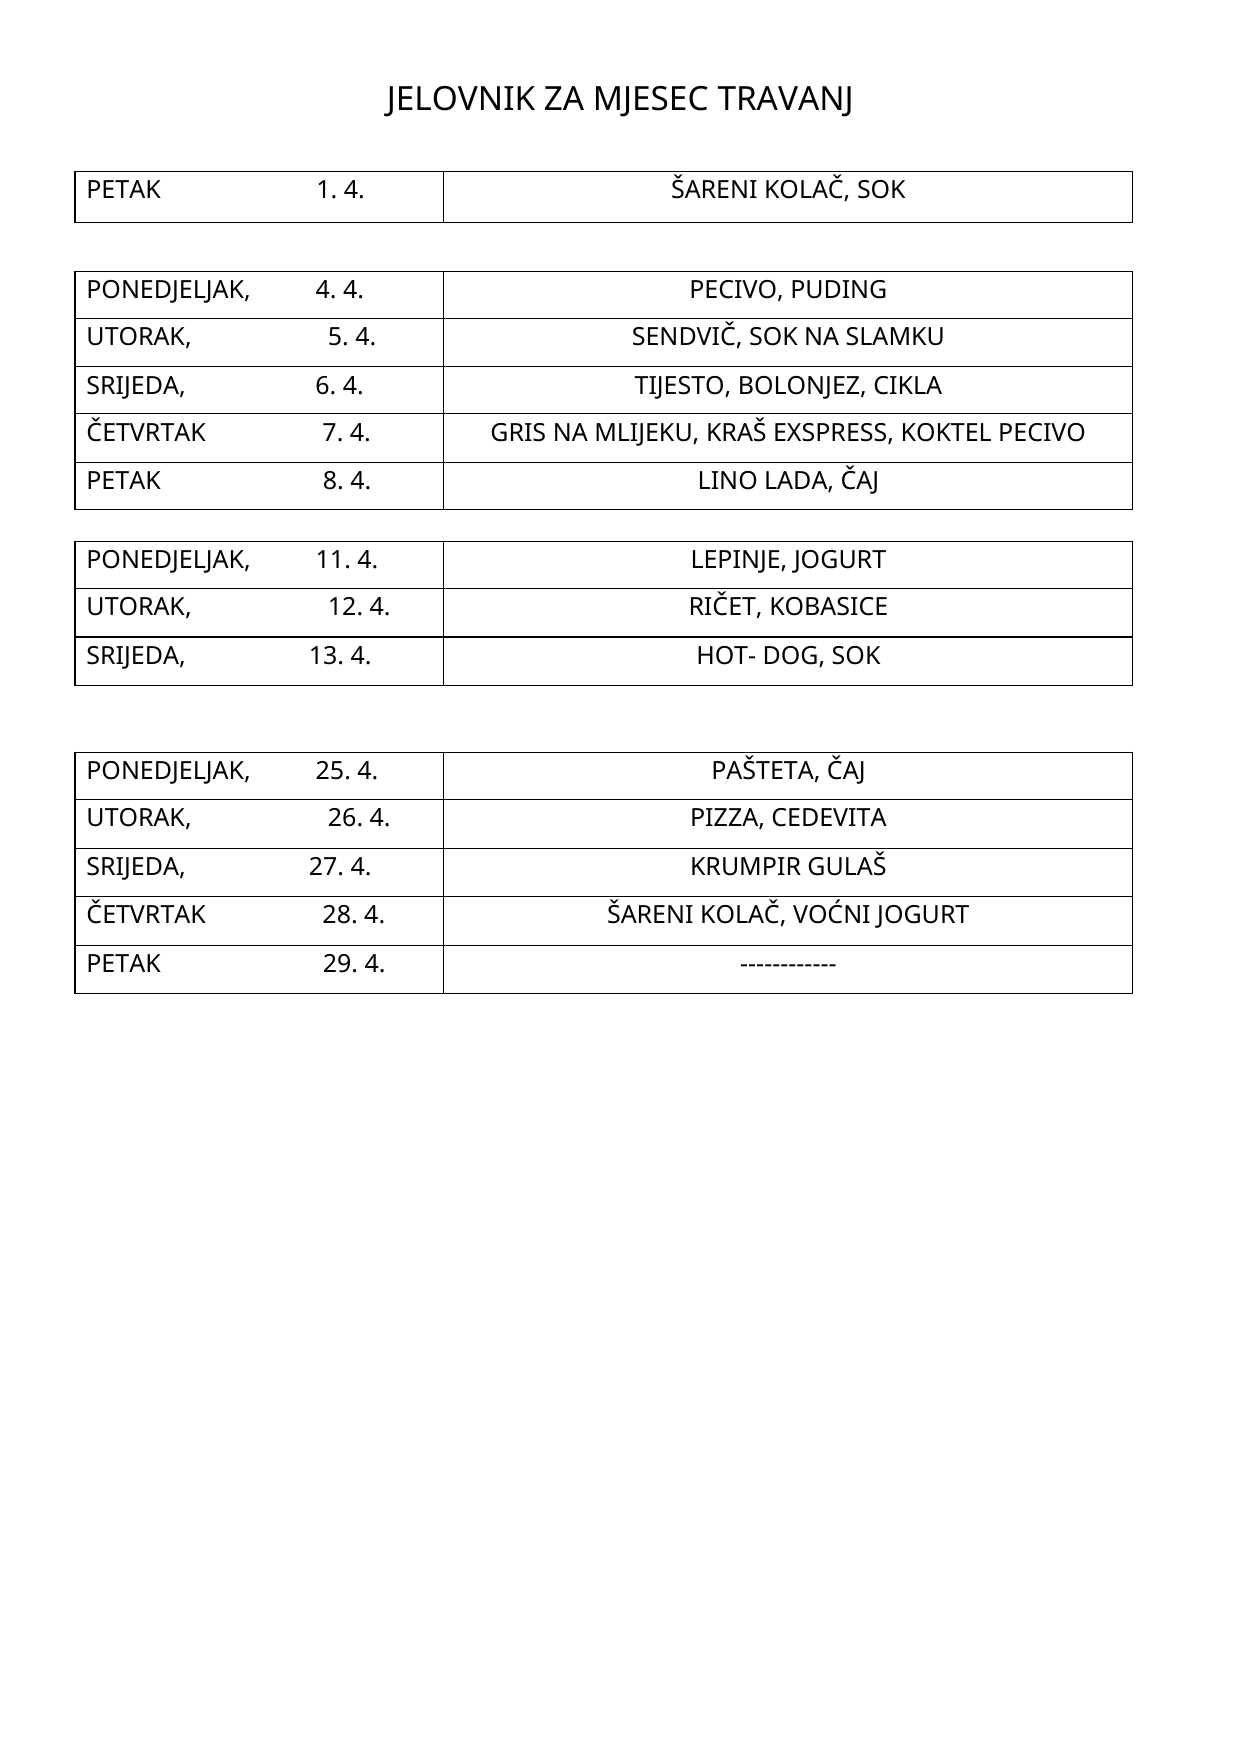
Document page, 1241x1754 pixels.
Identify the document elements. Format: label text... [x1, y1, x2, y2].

table_cell HOT- DOG, SOK [444, 638, 1132, 685]
table_header LEPINJE, JOGURT [444, 542, 1132, 588]
table_cell SENDVIČ, SOK NA SLAMKU [444, 319, 1132, 366]
table_header ŠARENI KOLAČ, SOK [444, 172, 1132, 222]
table_cell PIZZA, CEDEVITA [444, 800, 1132, 847]
table_cell TIJESTO, BOLONJEZ, CIKLA [444, 367, 1132, 413]
table_cell UTORAK, 26. 4. [76, 800, 443, 847]
table_cell ŠARENI KOLAČ, VOĆNI JOGURT [444, 897, 1132, 945]
table_header PAŠTETA, ČAJ [444, 753, 1132, 799]
table_header PONEDJELJAK, 11. 4. [76, 542, 443, 588]
table_header PONEDJELJAK, 25. 4. [76, 753, 443, 799]
table_cell LINO LADA, ČAJ [444, 463, 1132, 509]
table_cell SRIJEDA, 6. 4. [76, 367, 443, 413]
table_header PECIVO, PUDING [444, 272, 1132, 318]
table_cell ČETVRTAK 28. 4. [76, 897, 443, 945]
table_cell ------------ [444, 946, 1132, 993]
table_cell RIČET, KOBASICE [444, 589, 1132, 636]
table_header PONEDJELJAK, 4. 4. [76, 272, 443, 318]
table_cell PETAK 29. 4. [76, 946, 443, 993]
table_cell KRUMPIR GULAŠ [444, 849, 1132, 896]
table_cell ČETVRTAK 7. 4. [76, 414, 443, 462]
table_cell UTORAK, 12. 4. [76, 589, 443, 636]
table_header PETAK 1. 4. [76, 172, 443, 222]
table_cell SRIJEDA, 27. 4. [76, 849, 443, 896]
table_cell SRIJEDA, 13. 4. [76, 638, 443, 685]
text JELOVNIK ZA MJESEC TRAVANJ [75, 75, 1165, 120]
table_cell PETAK 8. 4. [76, 463, 443, 509]
table_cell GRIS NA MLIJEKU, KRAŠ EXSPRESS, KOKTEL PECIVO [444, 414, 1132, 462]
table_cell UTORAK, 5. 4. [76, 319, 443, 366]
